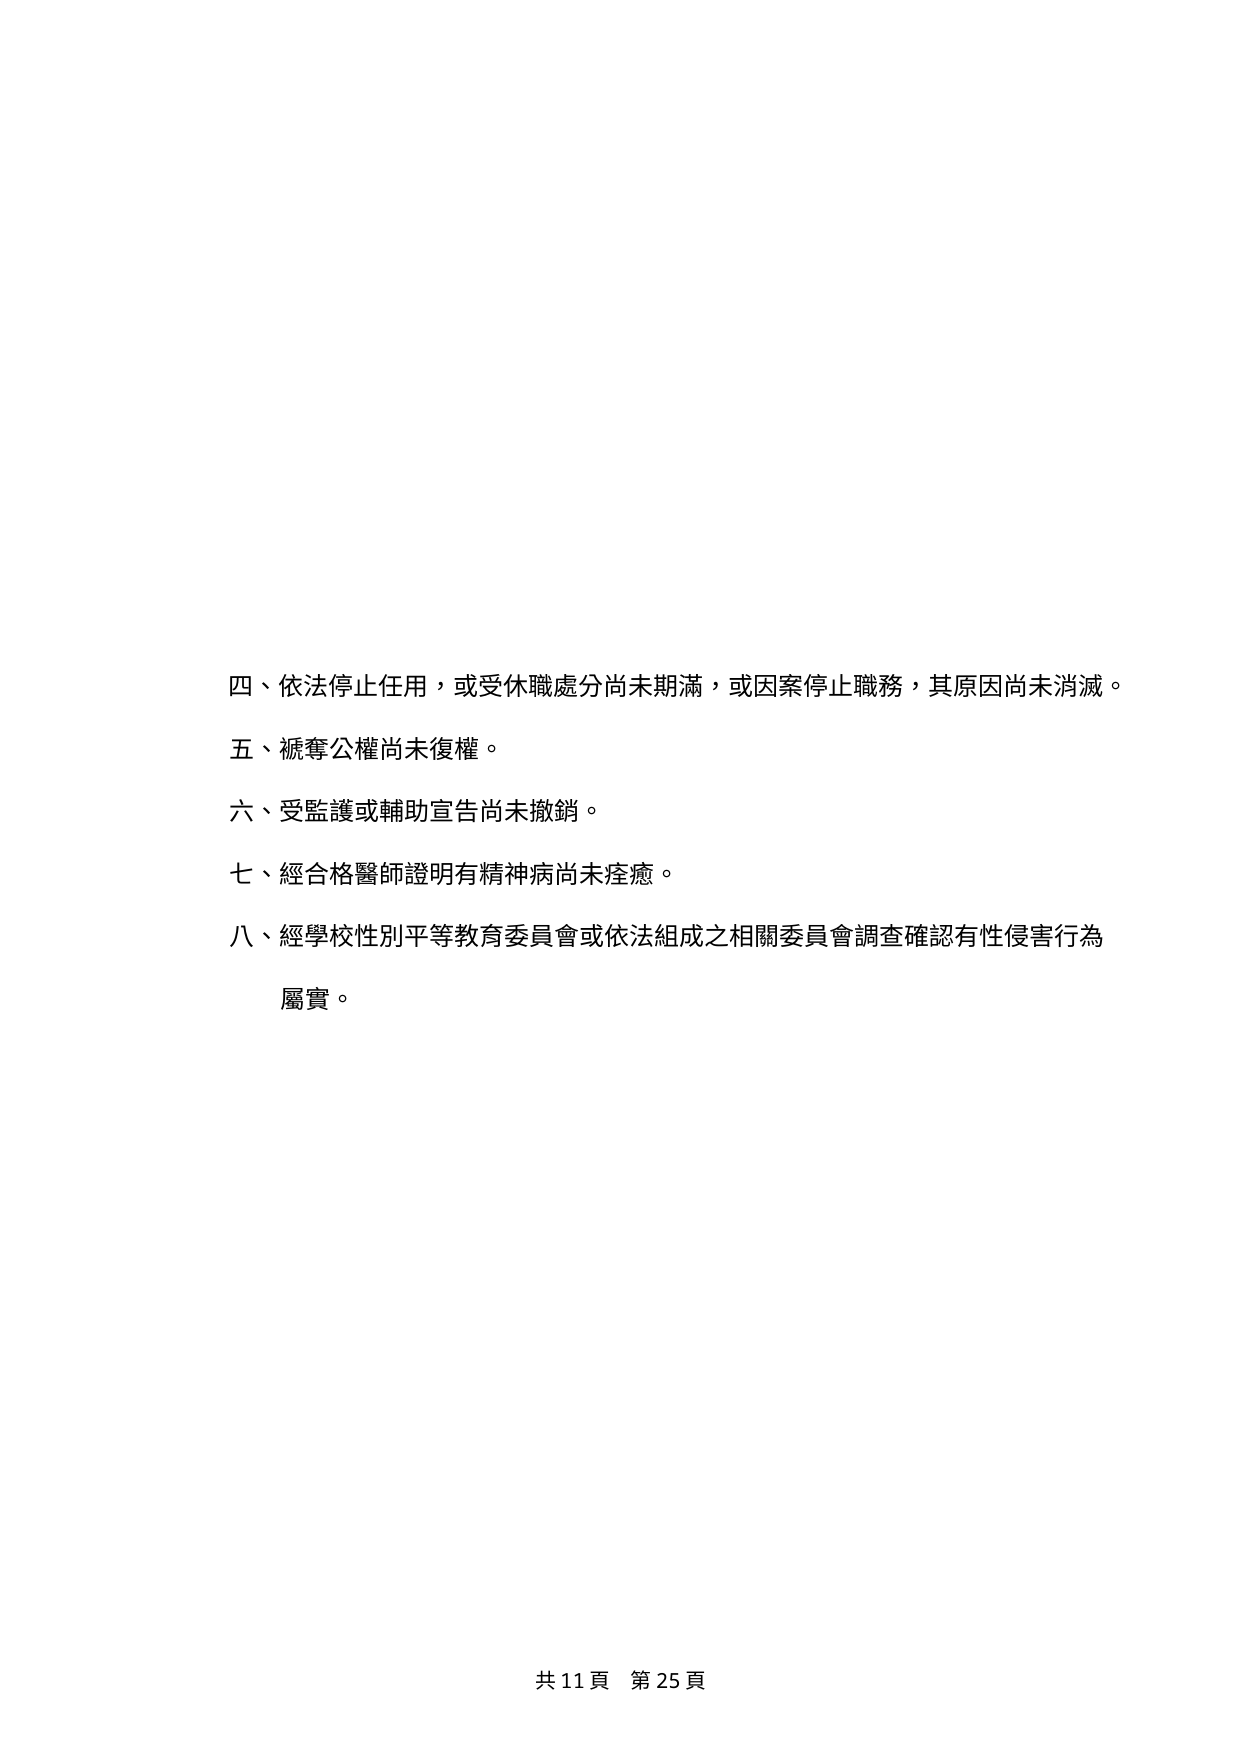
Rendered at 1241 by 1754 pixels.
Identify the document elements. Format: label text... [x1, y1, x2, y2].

text 七、經合格醫師證明有精神病尚未痊癒。 [118, 831, 1122, 893]
text 八、經學校性別平等教育委員會或依法組成之相關委員會調查確認有性侵害行為 屬實。 [229, 893, 1122, 1018]
text 四、依法停止任用，或受休職處分尚未期滿，或因案停止職務，其原因尚未消滅。 [229, 643, 1122, 706]
text 五、褫奪公權尚未復權。 [118, 706, 1122, 768]
text 六、受監護或輔助宣告尚未撤銷。 [118, 768, 1122, 831]
